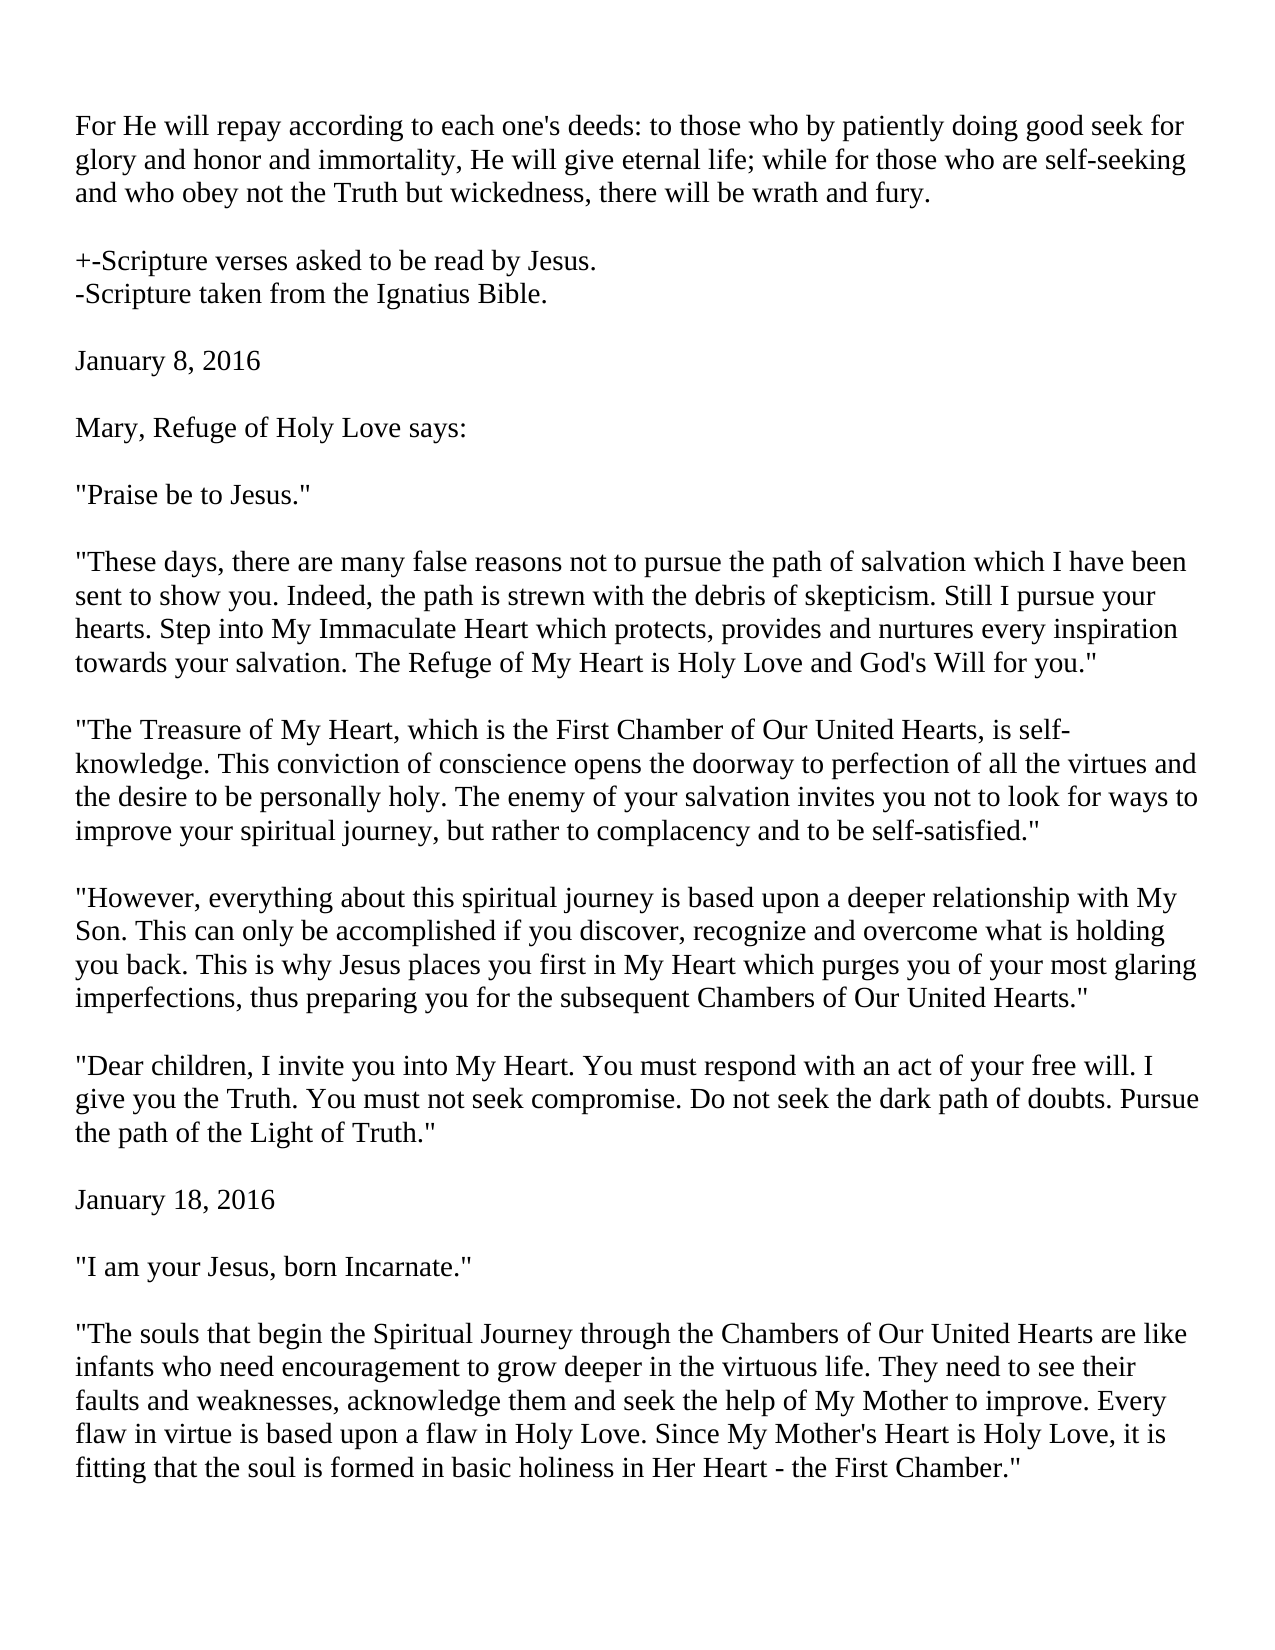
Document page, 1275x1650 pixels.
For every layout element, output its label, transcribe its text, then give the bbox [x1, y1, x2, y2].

text "The Treasure of My Heart, which is the First Chamber of Our United Hearts, is self-knowledge. This conviction of conscience opens the doorway to perfection of all the virtues and the desire to be personally holy. The enemy of your salvation invites you not to look for ways to improve your spiritual journey, but rather to complacency and to be self-satisfied." [75, 712, 1200, 846]
text "Dear children, I invite you into My Heart. You must respond with an act of your free will. I give you the Truth. You must not seek compromise. Do not seek the dark path of doubts. Pursue the path of the Light of Truth." [75, 1048, 1200, 1148]
text January 8, 2016 [75, 343, 1200, 377]
text -Scripture taken from the Ignatius Bible. [75, 276, 1200, 310]
text January 18, 2016 [75, 1182, 1200, 1215]
text "I am your Jesus, born Incarnate." [75, 1249, 1200, 1282]
text +-Scripture verses asked to be read by Jesus. [75, 243, 1200, 276]
text For He will repay according to each one's deeds: to those who by patiently doing good seek for glory and honor and immortality, He will give eternal life; while for those who are self-seeking and who obey not the Truth but wickedness, there will be wrath and fury. [75, 108, 1200, 209]
text "The souls that begin the Spiritual Journey through the Chambers of Our United Hearts are like infants who need encouragement to grow deeper in the virtuous life. They need to see their faults and weaknesses, acknowledge them and seek the help of My Mother to improve. Every flaw in virtue is based upon a flaw in Holy Love. Since My Mother's Heart is Holy Love, it is fitting that the soul is formed in basic holiness in Her Heart - the First Chamber." [75, 1316, 1200, 1484]
text Mary, Refuge of Holy Love says: [75, 410, 1200, 444]
text "However, everything about this spiritual journey is based upon a deeper relationship with My Son. This can only be accomplished if you discover, recognize and overcome what is holding you back. This is why Jesus places you first in My Heart which purges you of your most glaring imperfections, thus preparing you for the subsequent Chambers of Our United Hearts." [75, 880, 1200, 1014]
text "Praise be to Jesus." [75, 477, 1200, 511]
text "These days, there are many false reasons not to pursue the path of salvation which I have been sent to show you. Indeed, the path is strewn with the debris of skepticism. Still I pursue your hearts. Step into My Immaculate Heart which protects, provides and nurtures every inspiration towards your salvation. The Refuge of My Heart is Holy Love and God's Will for you." [75, 544, 1200, 679]
